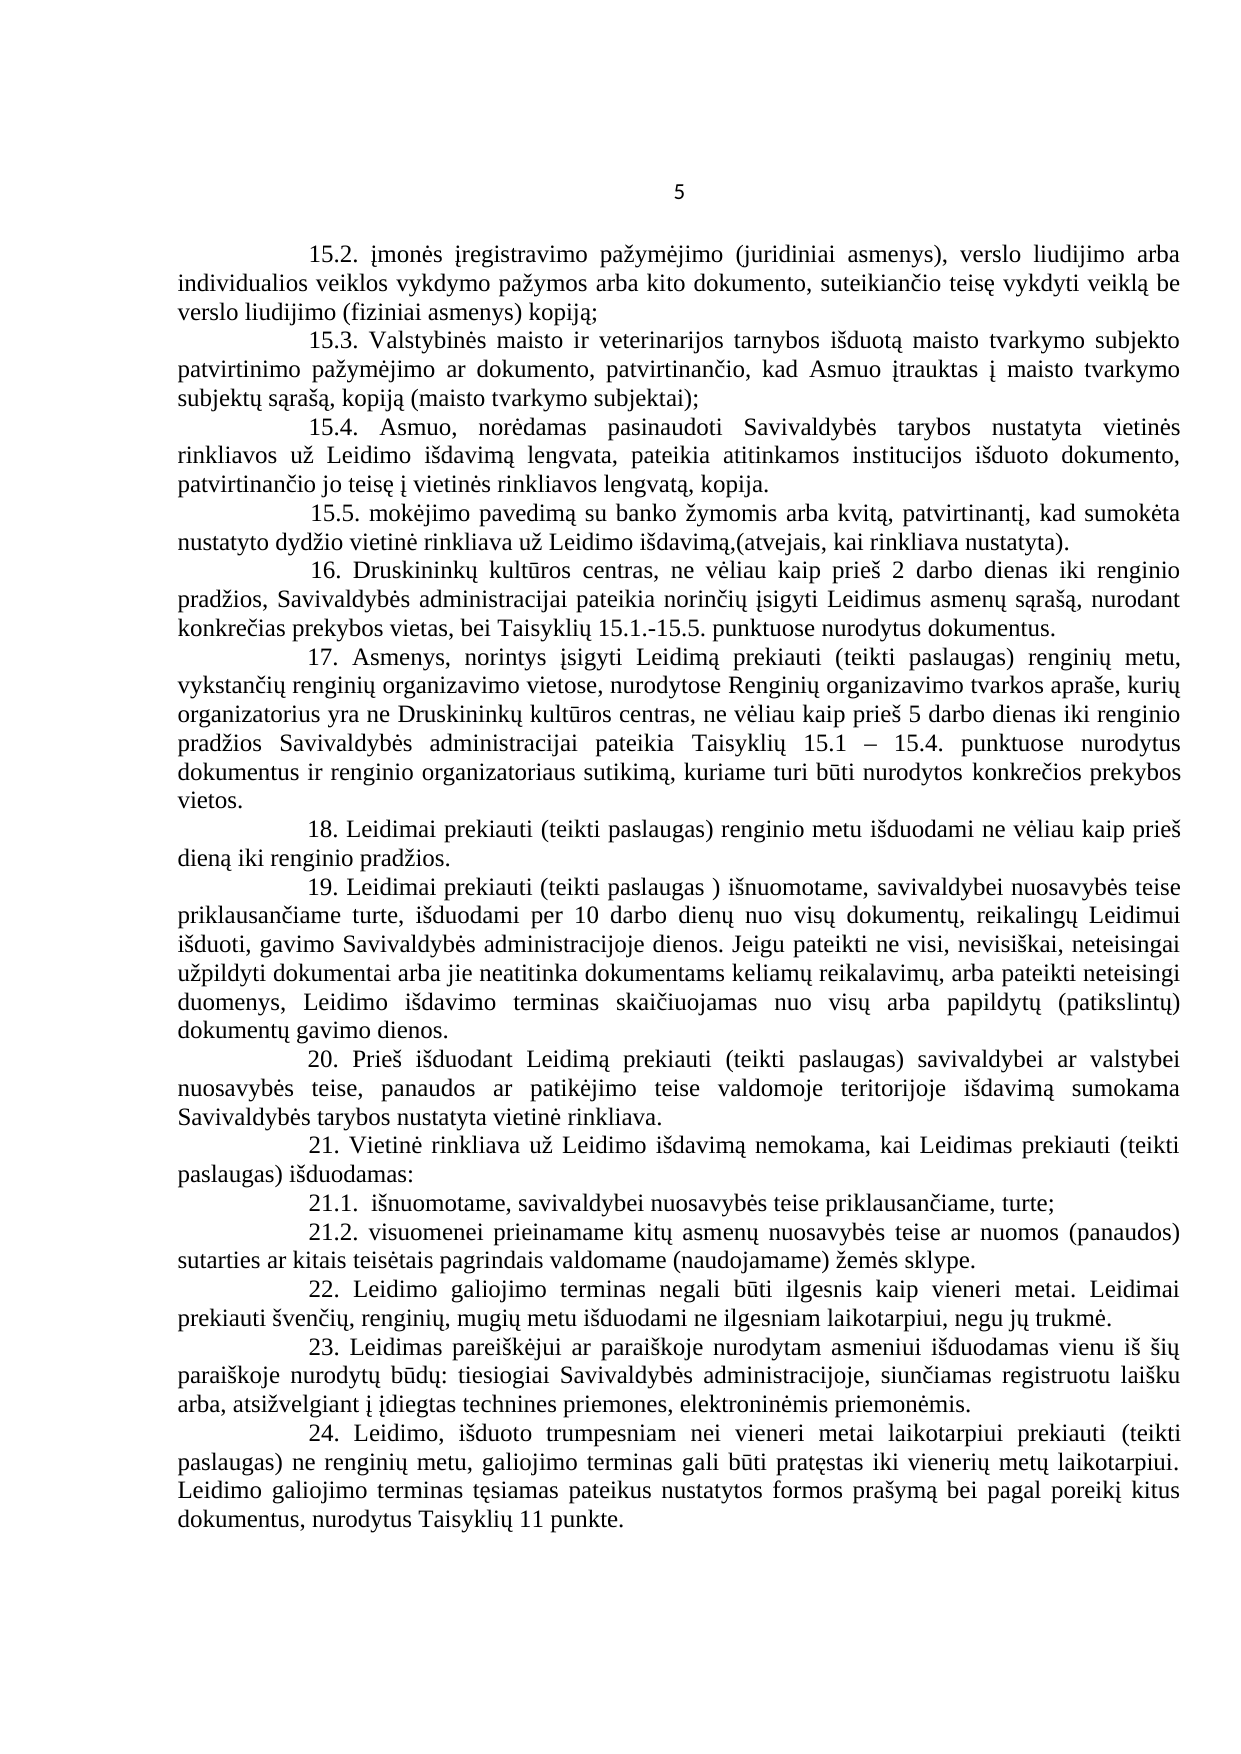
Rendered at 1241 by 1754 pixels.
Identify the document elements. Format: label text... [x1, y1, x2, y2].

text 21. Vietinė rinkliava už Leidimo išdavimą nemokama, kai Leidimas prekiauti (teikti paslaugas) išduodamas: [177, 1131, 1181, 1188]
text 24. Leidimo, išduoto trumpesniam nei vieneri metai laikotarpiui prekiauti (teikti paslaugas) ne renginių metu, galiojimo terminas gali būti pratęstas iki vienerių metų laikotarpiui. Leidimo galiojimo terminas tęsiamas pateikus nustatytos formos prašymą bei pagal poreikį kitus dokumentus, nurodytus Taisyklių 11 punkte. [177, 1418, 1181, 1533]
text 22. Leidimo galiojimo terminas negali būti ilgesnis kaip vieneri metai. Leidimai prekiauti švenčių, renginių, mugių metu išduodami ne ilgesniam laikotarpiui, negu jų trukmė. [177, 1274, 1181, 1332]
text 23. Leidimas pareiškėjui ar paraiškoje nurodytam asmeniui išduodamas vienu iš šių paraiškoje nurodytų būdų: tiesiogiai Savivaldybės administracijoje, siunčiamas registruotu laišku arba, atsižvelgiant į įdiegtas technines priemones, elektroninėmis priemonėmis. [177, 1332, 1181, 1418]
text 15.2. įmonės įregistravimo pažymėjimo (juridiniai asmenys), verslo liudijimo arba individualios veiklos vykdymo pažymos arba kito dokumento, suteikiančio teisę vykdyti veiklą be verslo liudijimo (fiziniai asmenys) kopiją; [177, 239, 1181, 326]
text 15.4. Asmuo, norėdamas pasinaudoti Savivaldybės tarybos nustatyta vietinės rinkliavos už Leidimo išdavimą lengvata, pateikia atitinkamos institucijos išduoto dokumento, patvirtinančio jo teisę į vietinės rinkliavos lengvatą, kopija. [177, 412, 1181, 498]
text 21.1. išnuomotame, savivaldybei nuosavybės teise priklausančiame, turte; [177, 1188, 1181, 1217]
text 15.3. Valstybinės maisto ir veterinarijos tarnybos išduotą maisto tvarkymo subjekto patvirtinimo pažymėjimo ar dokumento, patvirtinančio, kad Asmuo įtrauktas į maisto tvarkymo subjektų sąrašą, kopiją (maisto tvarkymo subjektai); [177, 326, 1181, 412]
text 16. Druskininkų kultūros centras, ne vėliau kaip prieš 2 darbo dienas iki renginio pradžios, Savivaldybės administracijai pateikia norinčių įsigyti Leidimus asmenų sąrašą, nurodant konkrečias prekybos vietas, bei Taisyklių 15.1.-15.5. punktuose nurodytus dokumentus. [177, 556, 1181, 642]
text 19. Leidimai prekiauti (teikti paslaugas ) išnuomotame, savivaldybei nuosavybės teise priklausančiame turte, išduodami per 10 darbo dienų nuo visų dokumentų, reikalingų Leidimui išduoti, gavimo Savivaldybės administracijoje dienos. Jeigu pateikti ne visi, nevisiškai, neteisingai užpildyti dokumentai arba jie neatitinka dokumentams keliamų reikalavimų, arba pateikti neteisingi duomenys, Leidimo išdavimo terminas skaičiuojamas nuo visų arba papildytų (patikslintų) dokumentų gavimo dienos. [177, 872, 1181, 1044]
text 18. Leidimai prekiauti (teikti paslaugas) renginio metu išduodami ne vėliau kaip prieš dieną iki renginio pradžios. [177, 814, 1181, 872]
text 17. Asmenys, norintys įsigyti Leidimą prekiauti (teikti paslaugas) renginių metu, vykstančių renginių organizavimo vietose, nurodytose Renginių organizavimo tvarkos apraše, kurių organizatorius yra ne Druskininkų kultūros centras, ne vėliau kaip prieš 5 darbo dienas iki renginio pradžios Savivaldybės administracijai pateikia Taisyklių 15.1 – 15.4. punktuose nurodytus dokumentus ir renginio organizatoriaus sutikimą, kuriame turi būti nurodytos konkrečios prekybos vietos. [177, 642, 1181, 814]
text 21.2. visuomenei prieinamame kitų asmenų nuosavybės teise ar nuomos (panaudos) sutarties ar kitais teisėtais pagrindais valdomame (naudojamame) žemės sklype. [177, 1217, 1181, 1274]
text 20. Prieš išduodant Leidimą prekiauti (teikti paslaugas) savivaldybei ar valstybei nuosavybės teise, panaudos ar patikėjimo teise valdomoje teritorijoje išdavimą sumokama Savivaldybės tarybos nustatyta vietinė rinkliava. [177, 1044, 1181, 1131]
text 15.5. mokėjimo pavedimą su banko žymomis arba kvitą, patvirtinantį, kad sumokėta nustatyto dydžio vietinė rinkliava už Leidimo išdavimą,(atvejais, kai rinkliava nustatyta). [177, 498, 1181, 556]
